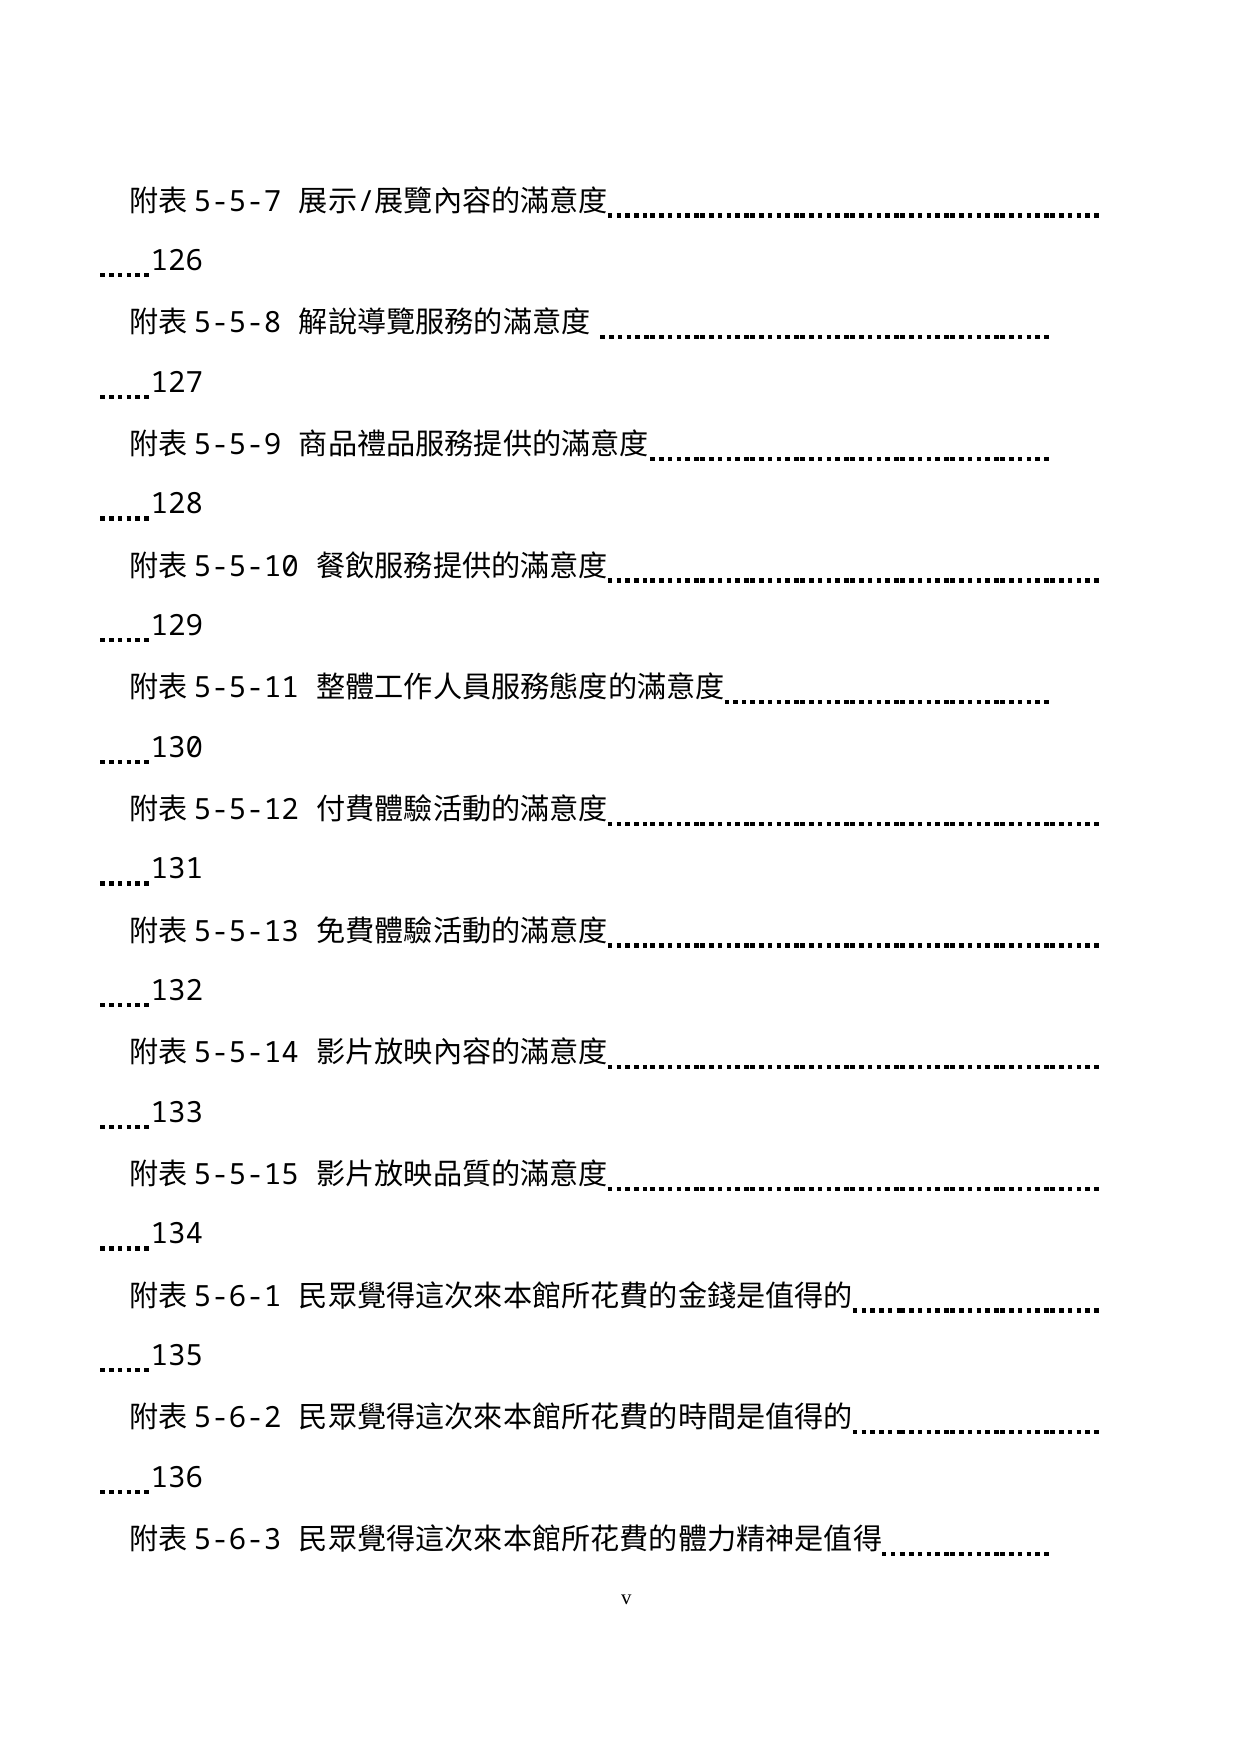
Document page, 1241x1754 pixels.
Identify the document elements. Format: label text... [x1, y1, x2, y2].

text 附表5-5-14 影片放映內容的滿意度 133 [100, 1029, 1152, 1131]
text 附表5-5-15 影片放映品質的滿意度 134 [100, 1151, 1152, 1252]
text 附表5-5-11 整體工作人員服務態度的滿意度 130 [100, 664, 1152, 766]
text 附表5-6-3 民眾覺得這次來本館所花費的體力精神是值得 [100, 1516, 1152, 1558]
text 附表5-5-13 免費體驗活動的滿意度 132 [100, 907, 1152, 1009]
text 附表5-5-9 商品禮品服務提供的滿意度 128 [100, 421, 1152, 522]
text 附表5-5-10 餐飲服務提供的滿意度 129 [100, 542, 1152, 644]
text 附表5-5-12 付費體驗活動的滿意度 131 [100, 786, 1152, 887]
text 附表5-5-8 解說導覽服務的滿意度 127 [100, 299, 1152, 401]
text 附表5-5-7 展示/展覽內容的滿意度 126 [100, 177, 1152, 279]
text 附表5-6-2 民眾覺得這次來本館所花費的時間是值得的 136 [100, 1394, 1152, 1496]
text 附表5-6-1 民眾覺得這次來本館所花費的金錢是值得的 135 [100, 1272, 1152, 1374]
